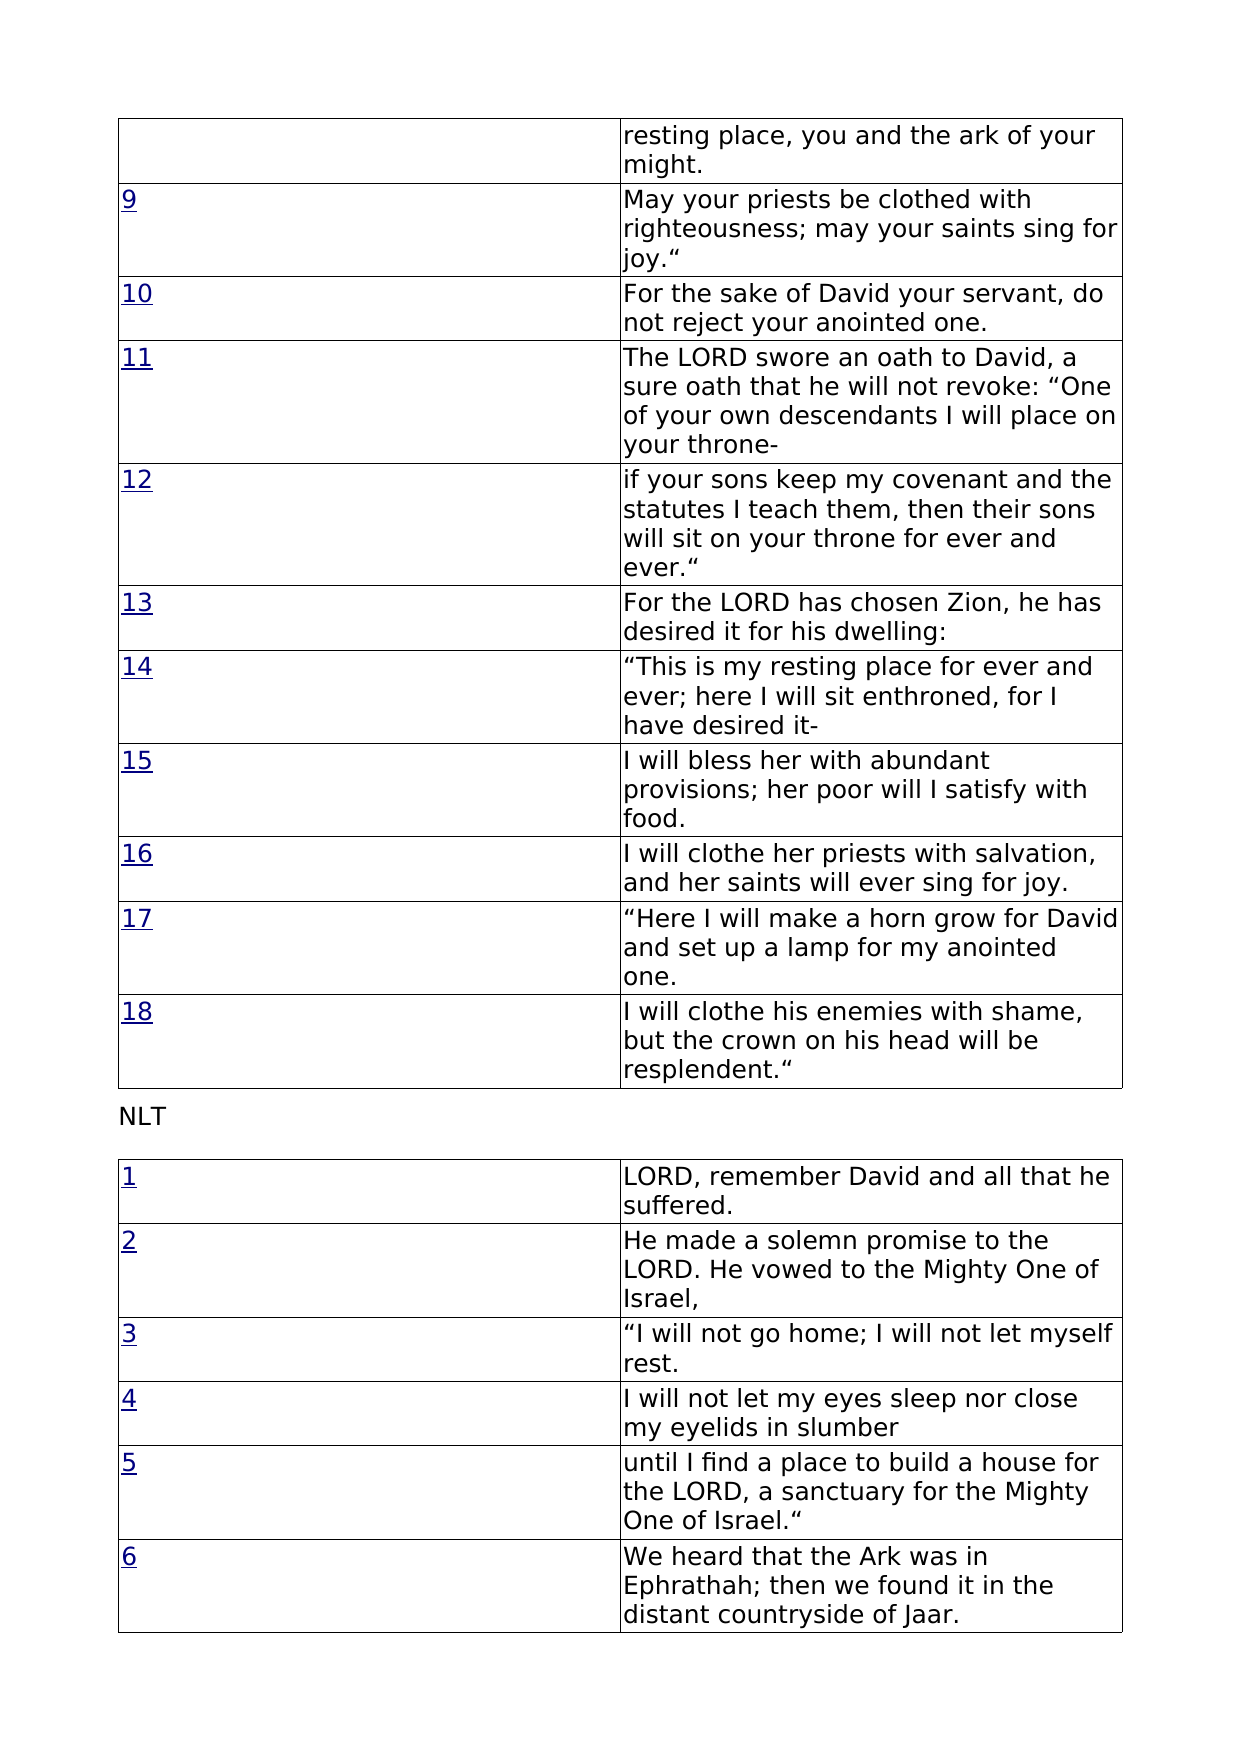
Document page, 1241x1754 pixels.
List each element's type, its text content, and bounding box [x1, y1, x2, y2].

table_cell “I will not go home; I will not let myself rest. [621, 1318, 1122, 1381]
table_cell 3 [119, 1318, 620, 1381]
table_cell 5 [119, 1446, 620, 1539]
table_cell 14 [119, 651, 620, 743]
table_cell 4 [119, 1382, 620, 1445]
table_cell 11 [119, 341, 620, 463]
table_cell 12 [119, 464, 620, 585]
table_cell I will bless her with abundant provisions; her poor will I satisfy with food. [621, 744, 1122, 836]
table_cell I will clothe his enemies with shame, but the crown on his head will be resplendent.“ [621, 995, 1122, 1088]
table_cell The LORD swore an oath to David, a sure oath that he will not revoke: “One of your own descendants I will place on your throne- [621, 341, 1122, 463]
table_cell 16 [119, 837, 620, 901]
table_cell 15 [119, 744, 620, 836]
table_cell 13 [119, 586, 620, 649]
table_cell resting place, you and the ark of your might. [621, 119, 1122, 182]
text NLT [118, 1102, 1122, 1132]
table_cell 2 [119, 1224, 620, 1317]
table_cell until I find a place to build a house for the LORD, a sanctuary for the Mighty One of Israel.“ [621, 1446, 1122, 1539]
table_cell For the LORD has chosen Zion, he has desired it for his dwelling: [621, 586, 1122, 649]
table_cell We heard that the Ark was in Ephrathah; then we found it in the distant countryside of Jaar. [621, 1540, 1122, 1632]
table_cell 18 [119, 995, 620, 1088]
table_cell if your sons keep my covenant and the statutes I teach them, then their sons will sit on your throne for ever and ever.“ [621, 464, 1122, 585]
table_cell [119, 119, 620, 182]
table_cell He made a solemn promise to the LORD. He vowed to the Mighty One of Israel, [621, 1224, 1122, 1317]
table_cell 9 [119, 184, 620, 276]
table_cell “This is my resting place for ever and ever; here I will sit enthroned, for I have desired it- [621, 651, 1122, 743]
table_cell I will not let my eyes sleep nor close my eyelids in slumber [621, 1382, 1122, 1445]
table_cell May your priests be clothed with righteousness; may your saints sing for joy.“ [621, 184, 1122, 276]
table_header LORD, remember David and all that he suffered. [621, 1160, 1122, 1223]
table_cell I will clothe her priests with salvation, and her saints will ever sing for joy. [621, 837, 1122, 901]
table_header 1 [119, 1160, 620, 1223]
table_cell 6 [119, 1540, 620, 1632]
table_cell For the sake of David your servant, do not reject your anointed one. [621, 277, 1122, 340]
table_cell 17 [119, 902, 620, 994]
table_cell 10 [119, 277, 620, 340]
table_cell “Here I will make a horn grow for David and set up a lamp for my anointed one. [621, 902, 1122, 994]
